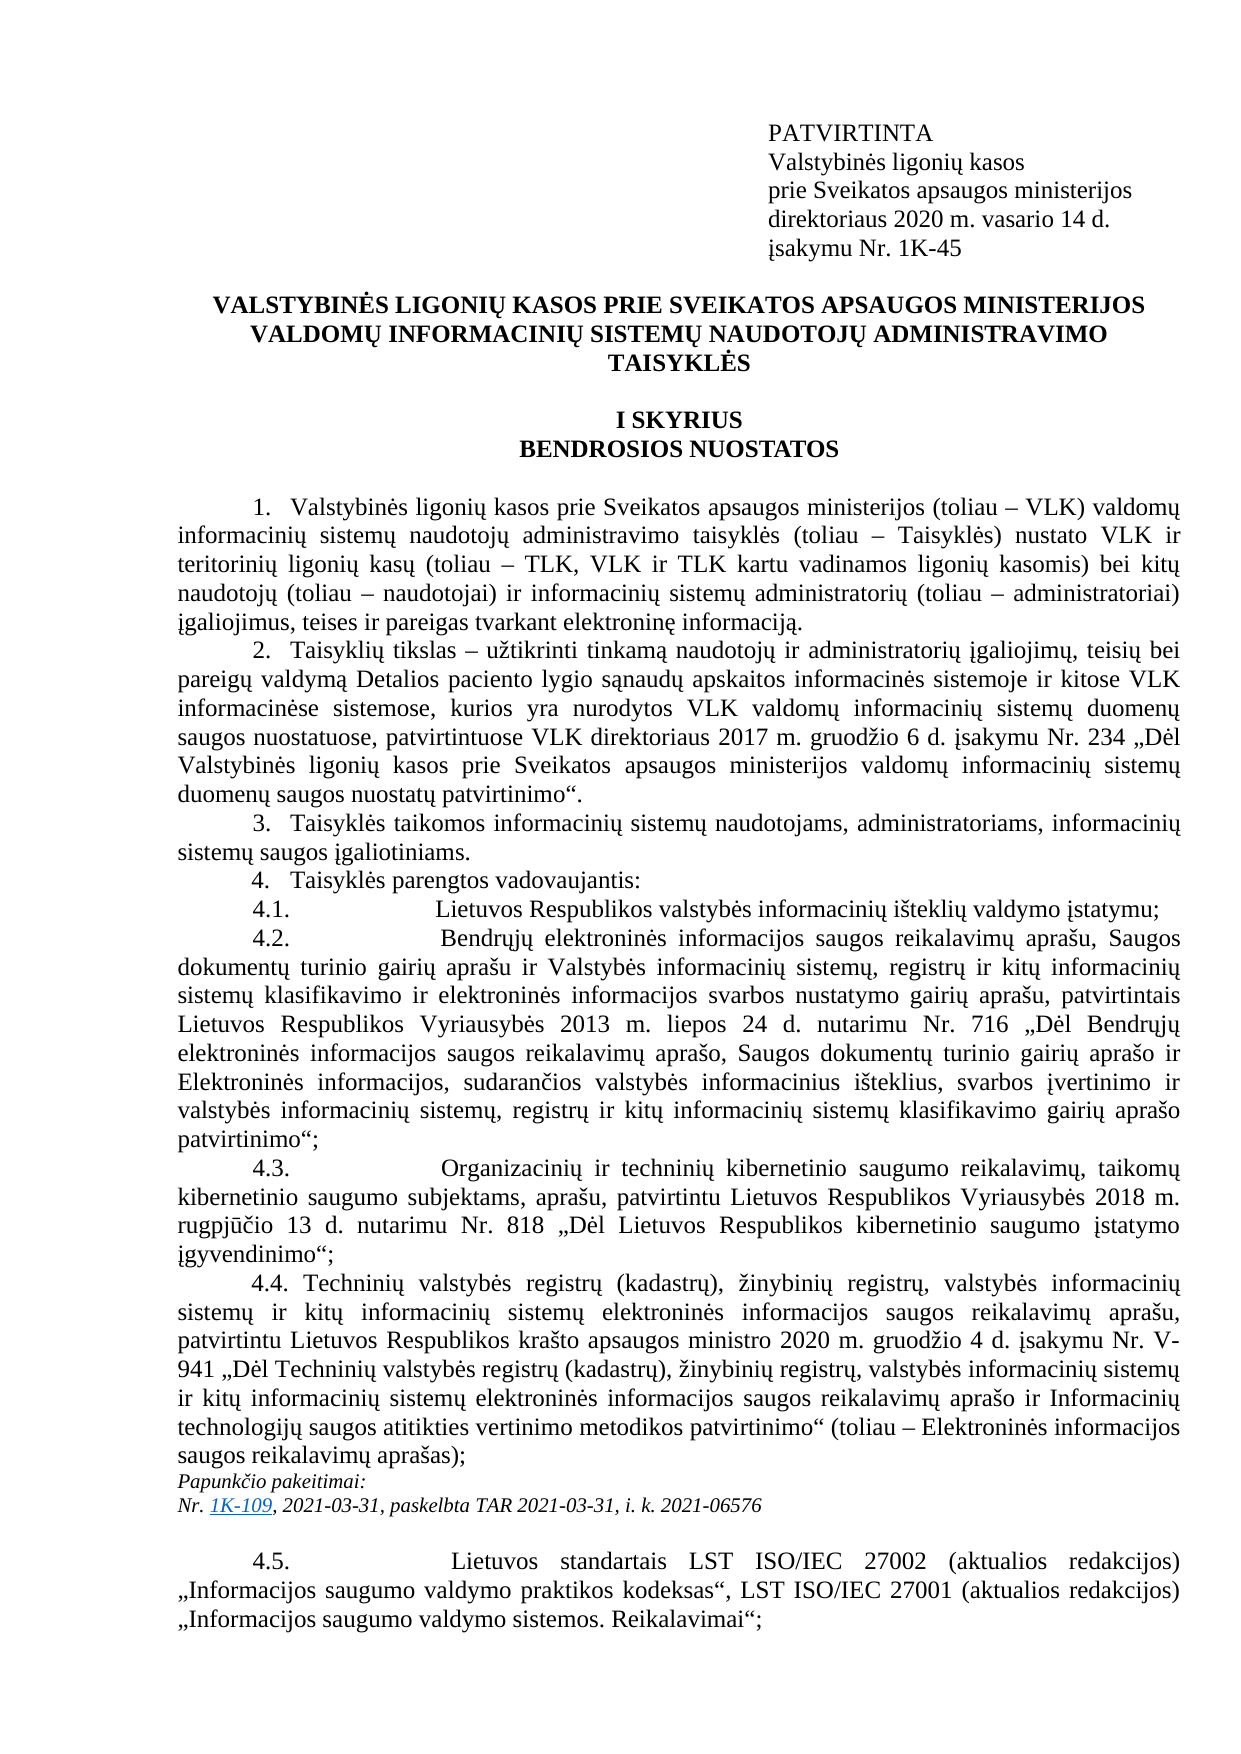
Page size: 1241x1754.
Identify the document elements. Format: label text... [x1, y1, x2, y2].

text I SKYRIUS [177, 406, 1181, 434]
text prie Sveikatos apsaugos ministerijos [709, 176, 1181, 204]
text Nr. 1K-109, 2021-03-31, paskelbta TAR 2021-03-31, i. k. 2021-06576 [177, 1493, 1181, 1517]
text 3. Taisyklės taikomos informacinių sistemų naudotojams, administratoriams, informacinių sistemų saugos įgaliotiniams. [177, 808, 1181, 866]
text direktoriaus 2020 m. vasario 14 d. [709, 204, 1181, 233]
text 4.1. Lietuvos Respublikos valstybės informacinių išteklių valdymo įstatymu; [177, 894, 1181, 923]
text 4. Taisyklės parengtos vadovaujantis: [251, 866, 1181, 894]
text 2. Taisyklių tikslas – užtikrinti tinkamą naudotojų ir administratorių įgaliojimų, teisių bei pareigų valdymą Detalios paciento lygio sąnaudų apskaitos informacinės sistemoje ir kitose VLK informacinėse sistemose, kurios yra nurodytos VLK valdomų informacinių sistemų duomenų saugos nuostatuose, patvirtintuose VLK direktoriaus 2017 m. gruodžio 6 d. įsakymu Nr. 234 „Dėl Valstybinės ligonių kasos prie Sveikatos apsaugos ministerijos valdomų informacinių sistemų duomenų saugos nuostatų patvirtinimo“. [177, 636, 1181, 808]
text 4.4. Techninių valstybės registrų (kadastrų), žinybinių registrų, valstybės informacinių sistemų ir kitų informacinių sistemų elektroninės informacijos saugos reikalavimų aprašu, patvirtintu Lietuvos Respublikos krašto apsaugos ministro 2020 m. gruodžio 4 d. įsakymu Nr. V-941 „Dėl Techninių valstybės registrų (kadastrų), žinybinių registrų, valstybės informacinių sistemų ir kitų informacinių sistemų elektroninės informacijos saugos reikalavimų aprašo ir Informacinių technologijų saugos atitikties vertinimo metodikos patvirtinimo“ (toliau – Elektroninės informacijos saugos reikalavimų aprašas); [177, 1268, 1181, 1469]
text Valstybinės ligonių kasos [709, 147, 1181, 176]
text įsakymu Nr. 1K-45 [709, 233, 1181, 262]
text PATVIRTINTA [709, 118, 1181, 147]
text 1. Valstybinės ligonių kasos prie Sveikatos apsaugos ministerijos (toliau – VLK) valdomų informacinių sistemų naudotojų administravimo taisyklės (toliau – Taisyklės) nustato VLK ir teritorinių ligonių kasų (toliau – TLK, VLK ir TLK kartu vadinamos ligonių kasomis) bei kitų naudotojų (toliau – naudotojai) ir informacinių sistemų administratorių (toliau – administratoriai) įgaliojimus, teises ir pareigas tvarkant elektroninę informaciją. [177, 492, 1181, 636]
text 4.2. Bendrųjų elektroninės informacijos saugos reikalavimų aprašu, Saugos dokumentų turinio gairių aprašu ir Valstybės informacinių sistemų, registrų ir kitų informacinių sistemų klasifikavimo ir elektroninės informacijos svarbos nustatymo gairių aprašu, patvirtintais Lietuvos Respublikos Vyriausybės 2013 m. liepos 24 d. nutarimu Nr. 716 „Dėl Bendrųjų elektroninės informacijos saugos reikalavimų aprašo, Saugos dokumentų turinio gairių aprašo ir Elektroninės informacijos, sudarančios valstybės informacinius išteklius, svarbos įvertinimo ir valstybės informacinių sistemų, registrų ir kitų informacinių sistemų klasifikavimo gairių aprašo patvirtinimo“; [177, 923, 1181, 1153]
text 4.3. Organizacinių ir techninių kibernetinio saugumo reikalavimų, taikomų kibernetinio saugumo subjektams, aprašu, patvirtintu Lietuvos Respublikos Vyriausybės 2018 m. rugpjūčio 13 d. nutarimu Nr. 818 „Dėl Lietuvos Respublikos kibernetinio saugumo įstatymo įgyvendinimo“; [177, 1153, 1181, 1268]
text 4.5. Lietuvos standartais LST ISO/IEC 27002 (aktualios redakcijos) „Informacijos saugumo valdymo praktikos kodeksas“, LST ISO/IEC 27001 (aktualios redakcijos) „Informacijos saugumo valdymo sistemos. Reikalavimai“; [177, 1546, 1181, 1632]
text VALSTYBINĖS LIGONIŲ KASOS PRIE SVEIKATOS APSAUGOS MINISTERIJOS VALDOMŲ INFORMACINIŲ SISTEMŲ NAUDOTOJŲ ADMINISTRAVIMO TAISYKLĖS [177, 291, 1181, 377]
text Bendrosios nuostatos [177, 434, 1181, 463]
text Papunkčio pakeitimai: [177, 1469, 1181, 1493]
